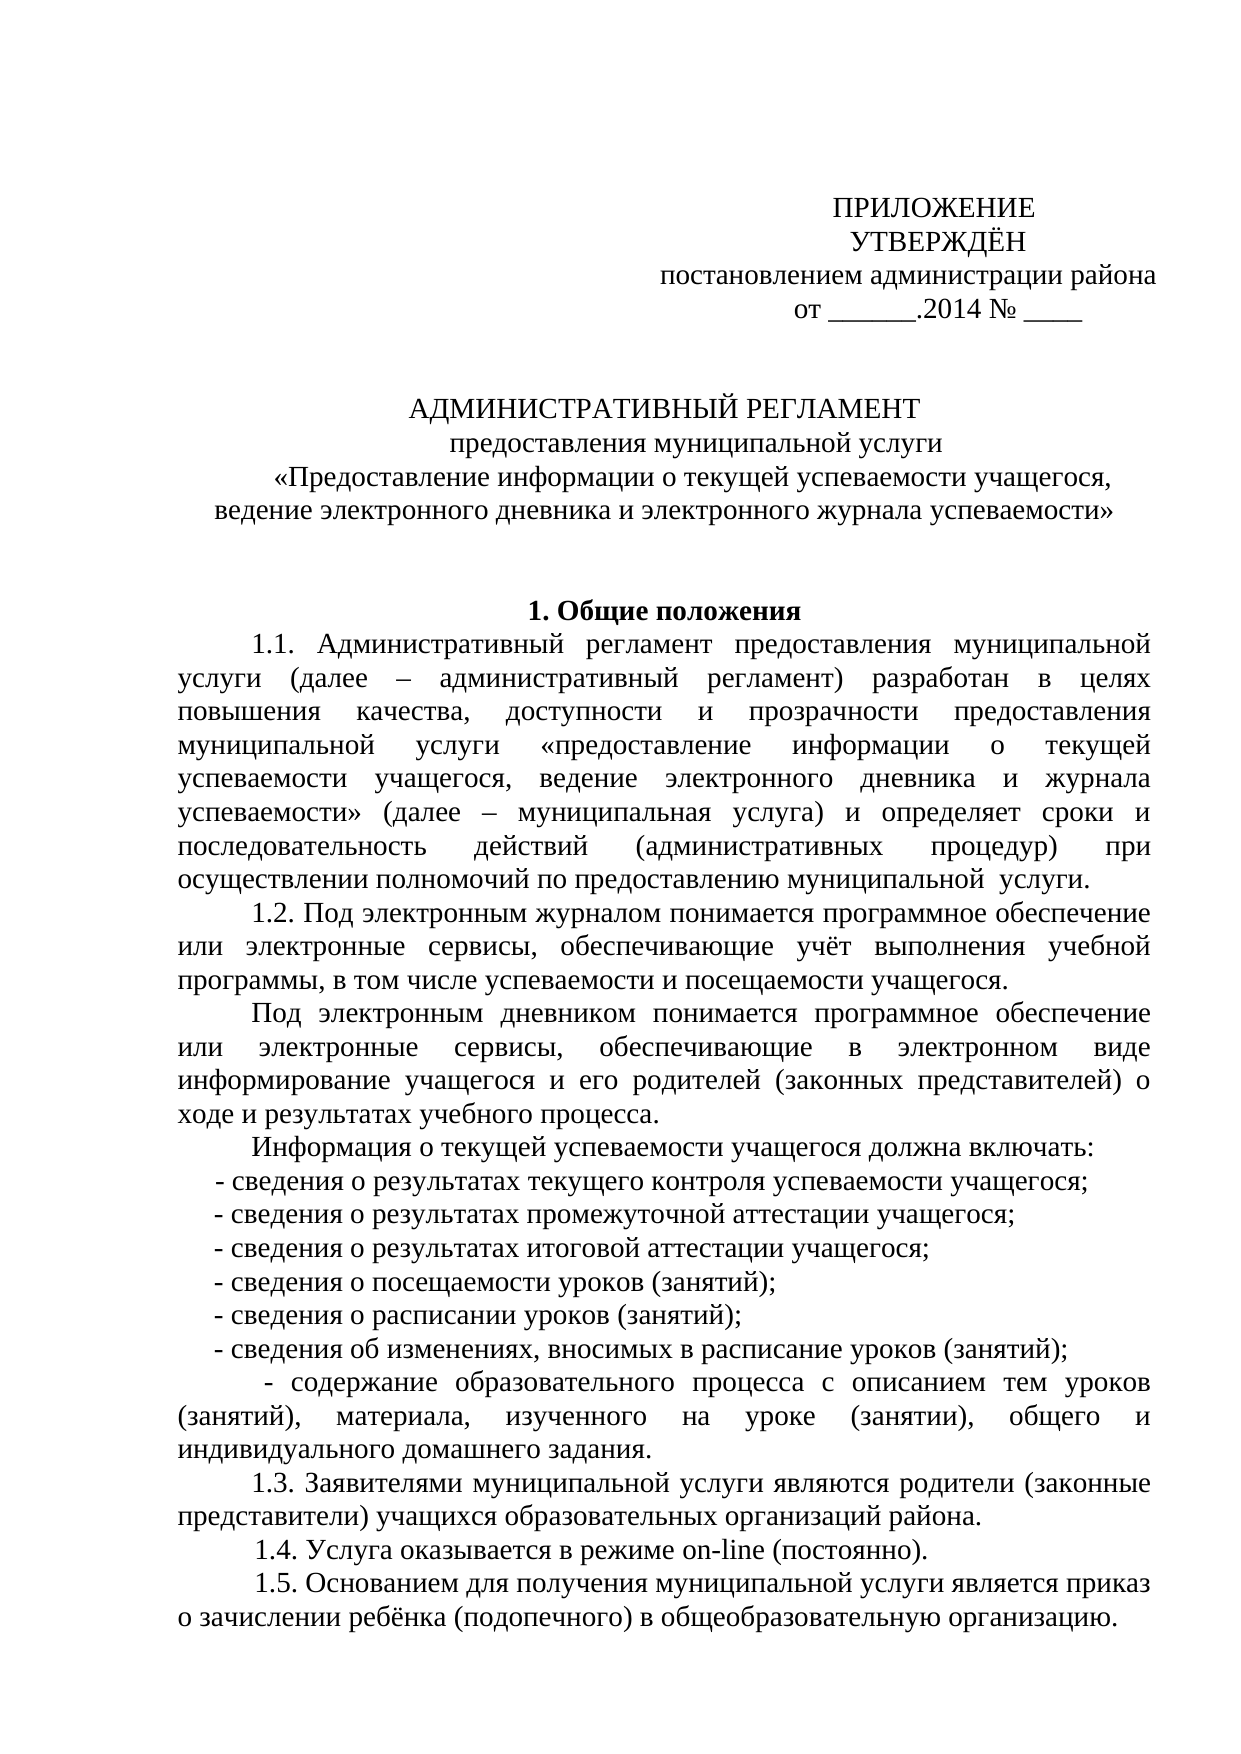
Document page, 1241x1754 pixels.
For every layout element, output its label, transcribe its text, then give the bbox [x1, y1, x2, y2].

table_header ПРИЛОЖЕНИЕ УТВЕРЖДЁН постановлением администрации района от ______.2014 № ____ [635, 190, 1181, 324]
text Информация о текущей успеваемости учащегося должна включать: [177, 1129, 1152, 1163]
text 1.1. Административный регламент предоставления муниципальной услуги (далее – административный регламент) разработан в целях повышения качества, доступности и прозрачности предоставления муниципальной услуги «предоставление информации о текущей успеваемости учащегося, ведение электронного дневника и журнала успеваемости» (далее – муниципальная услуга) и определяет сроки и последовательность действий (административных процедур) при осуществлении полномочий по предоставлению муниципальной услуги. [177, 626, 1152, 895]
table_header [166, 190, 635, 324]
text Под электронным дневником понимается программное обеспечение или электронные сервисы, обеспечивающие в электронном виде информирование учащегося и его родителей (законных представителей) о ходе и результатах учебного процесса. [177, 995, 1152, 1129]
text - содержание образовательного процесса с описанием тем уроков (занятий), материала, изученного на уроке (занятии), общего и индивидуального домашнего задания. [177, 1364, 1152, 1465]
text АДМИНИСТРАТИВНЫЙ РЕГЛАМЕНТ [177, 392, 1152, 425]
text - сведения о посещаемости уроков (занятий); [177, 1264, 1152, 1297]
text 1.4. Услуга оказывается в режиме on-line (постоянно). [177, 1532, 1152, 1566]
text 1.3. Заявителями муниципальной услуги являются родители (законные представители) учащихся образовательных организаций района. [177, 1465, 1152, 1532]
text - сведения об изменениях, вносимых в расписание уроков (занятий); [177, 1331, 1152, 1364]
text - сведения о расписании уроков (занятий); [177, 1297, 1152, 1331]
text «Предоставление информации о текущей успеваемости учащегося, ведение электронного дневника и электронного журнала успеваемости» [177, 459, 1152, 526]
text 1. Общие положения [177, 593, 1152, 626]
text - сведения о результатах итоговой аттестации учащегося; [177, 1230, 1152, 1264]
text - сведения о результатах промежуточной аттестации учащегося; [177, 1197, 1152, 1230]
text 1.2. Под электронным журналом понимается программное обеспечение или электронные сервисы, обеспечивающие учёт выполнения учебной программы, в том числе успеваемости и посещаемости учащегося. [177, 895, 1152, 995]
text предоставления муниципальной услуги [177, 425, 1152, 459]
text 1.5. Основанием для получения муниципальной услуги является приказ о зачислении ребёнка (подопечного) в общеобразовательную организацию. [177, 1566, 1152, 1633]
text - сведения о результатах текущего контроля успеваемости учащегося; [215, 1163, 1152, 1197]
